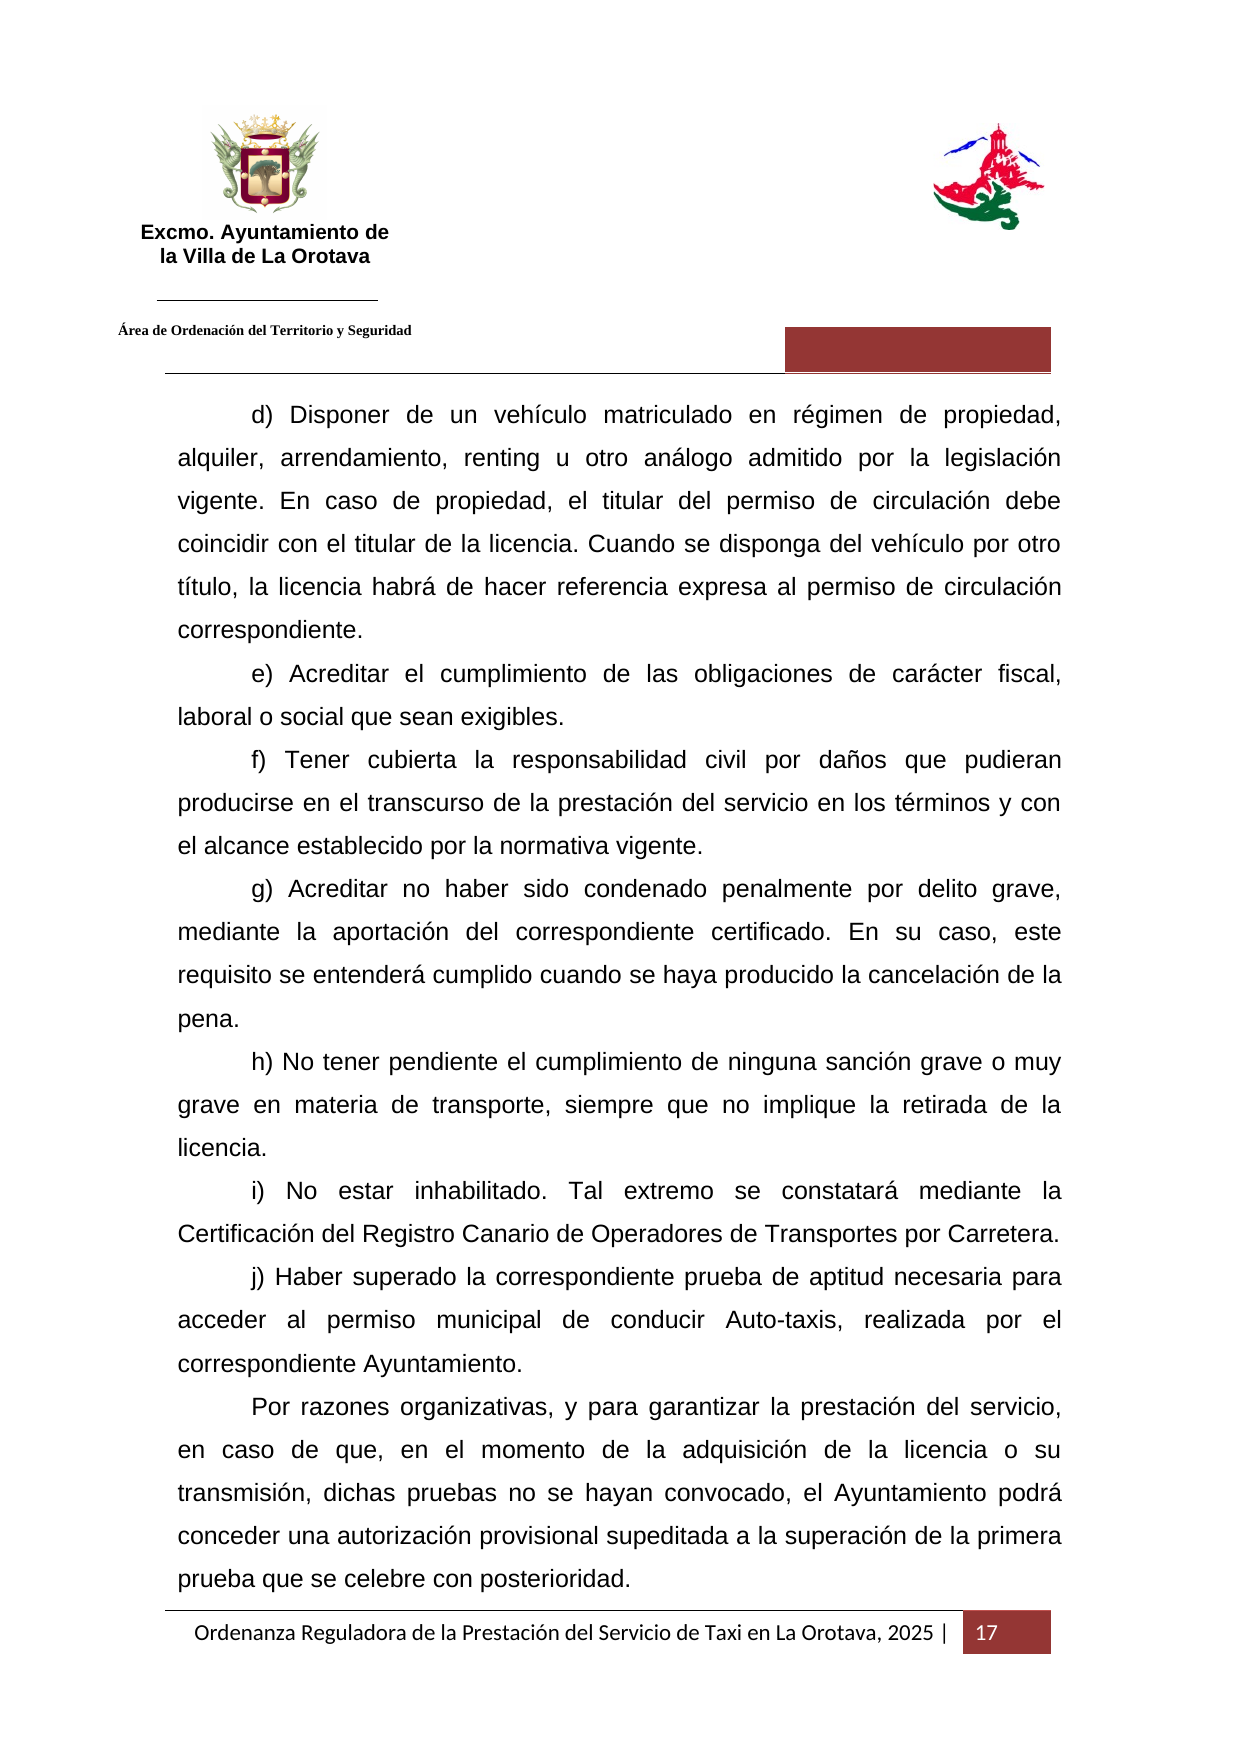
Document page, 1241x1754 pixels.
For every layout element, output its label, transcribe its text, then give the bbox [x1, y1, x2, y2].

text e) Acreditar el cumplimiento de las obligaciones de carácter fiscal, laboral o social que sean exigibles. [177, 658, 1063, 730]
text Por razones organizativas, y para garantizar la prestación del servicio, en caso de que, en el momento de la adquisición de la licencia o su transmisión, dichas pruebas no se hayan convocado, el Ayuntamiento podrá conceder una autorización provisional supeditada a la superación de la primera prueba que se celebre con posterioridad. [177, 1392, 1063, 1593]
text d) Disponer de un vehículo matriculado en régimen de propiedad, alquiler, arrendamiento, renting u otro análogo admitido por la legislación vigente. En caso de propiedad, el titular del permiso de circulación debe coincidir con el titular de la licencia. Cuando se disponga del vehículo por otro título, la licencia habrá de hacer referencia expresa al permiso de circulación correspondiente. [177, 400, 1063, 644]
text j) Haber superado la correspondiente prueba de aptitud necesaria para acceder al permiso municipal de conducir Auto-taxis, realizada por el correspondiente Ayuntamiento. [177, 1262, 1063, 1377]
text h) No tener pendiente el cumplimiento de ninguna sanción grave o muy grave en materia de transporte, siempre que no implique la retirada de la licencia. [177, 1047, 1063, 1162]
text f) Tener cubierta la responsabilidad civil por daños que pudieran producirse en el transcurso de la prestación del servicio en los términos y con el alcance establecido por la normativa vigente. [177, 745, 1063, 860]
text g) Acreditar no haber sido condenado penalmente por delito grave, mediante la aportación del correspondiente certificado. En su caso, este requisito se entenderá cumplido cuando se haya producido la cancelación de la pena. [177, 874, 1063, 1032]
text i) No estar inhabilitado. Tal extremo se constatará mediante la Certificación del Registro Canario de Operadores de Transportes por Carretera. [177, 1176, 1063, 1248]
picture [202, 105, 328, 220]
